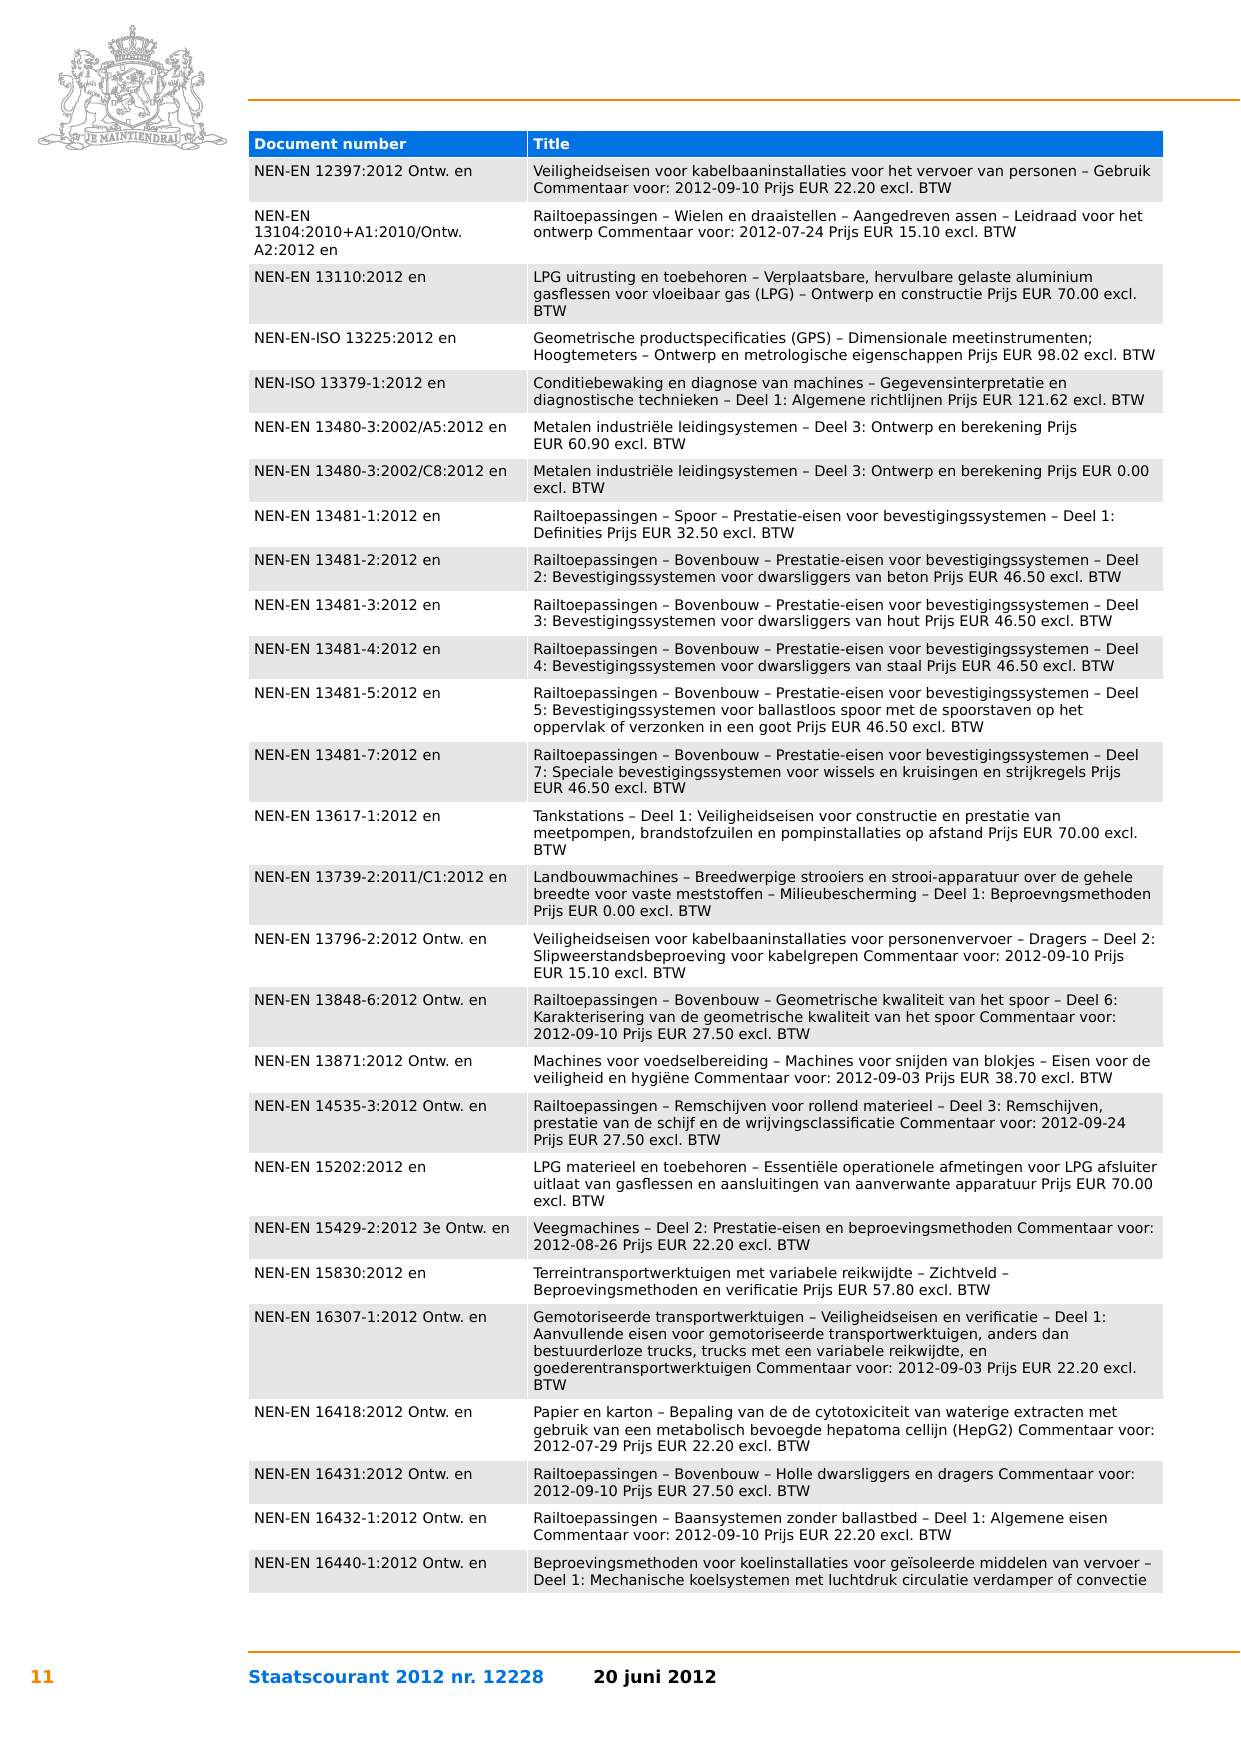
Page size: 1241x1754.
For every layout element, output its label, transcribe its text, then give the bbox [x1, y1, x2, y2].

table_cell NEN-EN 13481-5:2012 en [249, 680, 527, 741]
table_cell NEN-EN 13481-3:2012 en [249, 592, 527, 635]
table_cell NEN-EN-ISO 13225:2012 en [249, 325, 527, 369]
table_cell NEN-EN 16440-1:2012 Ontw. en [249, 1550, 527, 1593]
table_header Title [528, 131, 1163, 157]
table_cell Railtoepassingen – Bovenbouw – Prestatie-eisen voor bevestigingssystemen – Deel 7: Speciale bevestigingssystemen voor wissels en kruisingen en strijkregels Prijs EUR 46.50 excl. BTW [528, 742, 1163, 802]
table_cell Railtoepassingen – Bovenbouw – Prestatie-eisen voor bevestigingssystemen – Deel 4: Bevestigingssystemen voor dwarsliggers van staal Prijs EUR 46.50 excl. BTW [528, 636, 1163, 679]
table_cell NEN-EN 13480-3:2002/C8:2012 en [249, 459, 527, 502]
table_cell NEN-EN 13104:2010+A1:2010/Ontw. A2:2012 en [249, 203, 527, 263]
table_cell Tankstations – Deel 1: Veiligheidseisen voor constructie en prestatie van meetpompen, brandstofzuilen en pompinstallaties op afstand Prijs EUR 70.00 excl. BTW [528, 803, 1163, 863]
table_cell NEN-ISO 13379-1:2012 en [249, 370, 527, 413]
table_cell Railtoepassingen – Bovenbouw – Prestatie-eisen voor bevestigingssystemen – Deel 2: Bevestigingssystemen voor dwarsliggers van beton Prijs EUR 46.50 excl. BTW [528, 547, 1163, 591]
table_cell Railtoepassingen – Bovenbouw – Prestatie-eisen voor bevestigingssystemen – Deel 5: Bevestigingssystemen voor ballastloos spoor met de spoorstaven op het oppervlak of verzonken in een goot Prijs EUR 46.50 excl. BTW [528, 680, 1163, 741]
table_cell Railtoepassingen – Bovenbouw – Geometrische kwaliteit van het spoor – Deel 6: Karakterisering van de geometrische kwaliteit van het spoor Commentaar voor: 2012-09-10 Prijs EUR 27.50 excl. BTW [528, 987, 1163, 1047]
table_cell NEN-EN 16432-1:2012 Ontw. en [249, 1505, 527, 1549]
table_cell NEN-EN 13739-2:2011/C1:2012 en [249, 865, 527, 925]
table_cell NEN-EN 13796-2:2012 Ontw. en [249, 926, 527, 986]
table_cell NEN-EN 14535-3:2012 Ontw. en [249, 1093, 527, 1153]
table_header Document number [249, 131, 527, 157]
table_cell Metalen industriële leidingsystemen – Deel 3: Ontwerp en berekening Prijs EUR 60.90 excl. BTW [528, 414, 1163, 457]
table_cell NEN-EN 13848-6:2012 Ontw. en [249, 987, 527, 1047]
table_cell Geometrische productspecificaties (GPS) – Dimensionale meetinstrumenten; Hoogtemeters – Ontwerp en metrologische eigenschappen Prijs EUR 98.02 excl. BTW [528, 325, 1163, 369]
table_cell Railtoepassingen – Baansystemen zonder ballastbed – Deel 1: Algemene eisen Commentaar voor: 2012-09-10 Prijs EUR 22.20 excl. BTW [528, 1505, 1163, 1549]
table_cell Landbouwmachines – Breedwerpige strooiers en strooi-apparatuur over de gehele breedte voor vaste meststoffen – Milieubescherming – Deel 1: Beproevngsmethoden Prijs EUR 0.00 excl. BTW [528, 865, 1163, 925]
table_cell Conditiebewaking en diagnose van machines – Gegevensinterpretatie en diagnostische technieken – Deel 1: Algemene richtlijnen Prijs EUR 121.62 excl. BTW [528, 370, 1163, 413]
table_cell NEN-EN 13110:2012 en [249, 264, 527, 324]
table_cell Railtoepassingen – Bovenbouw – Prestatie-eisen voor bevestigingssystemen – Deel 3: Bevestigingssystemen voor dwarsliggers van hout Prijs EUR 46.50 excl. BTW [528, 592, 1163, 635]
table_cell LPG uitrusting en toebehoren – Verplaatsbare, hervulbare gelaste aluminium gasflessen voor vloeibaar gas (LPG) – Ontwerp en constructie Prijs EUR 70.00 excl. BTW [528, 264, 1163, 324]
table_cell NEN-EN 15429-2:2012 3e Ontw. en [249, 1216, 527, 1259]
table_cell Machines voor voedselbereiding – Machines voor snijden van blokjes – Eisen voor de veiligheid en hygiëne Commentaar voor: 2012-09-03 Prijs EUR 38.70 excl. BTW [528, 1049, 1163, 1092]
table_cell Railtoepassingen – Bovenbouw – Holle dwarsliggers en dragers Commentaar voor: 2012-09-10 Prijs EUR 27.50 excl. BTW [528, 1461, 1163, 1504]
table_cell Veiligheidseisen voor kabelbaaninstallaties voor personenvervoer – Dragers – Deel 2: Slipweerstandsbeproeving voor kabelgrepen Commentaar voor: 2012-09-10 Prijs EUR 15.10 excl. BTW [528, 926, 1163, 986]
table_cell LPG materieel en toebehoren – Essentiële operationele afmetingen voor LPG afsluiter uitlaat van gasflessen en aansluitingen van aanverwante apparatuur Prijs EUR 70.00 excl. BTW [528, 1154, 1163, 1214]
table_cell Veegmachines – Deel 2: Prestatie-eisen en beproevingsmethoden Commentaar voor: 2012-08-26 Prijs EUR 22.20 excl. BTW [528, 1216, 1163, 1259]
table_cell NEN-EN 16431:2012 Ontw. en [249, 1461, 527, 1504]
table_cell Metalen industriële leidingsystemen – Deel 3: Ontwerp en berekening Prijs EUR 0.00 excl. BTW [528, 459, 1163, 502]
table_cell Railtoepassingen – Spoor – Prestatie-eisen voor bevestigingssystemen – Deel 1: Definities Prijs EUR 32.50 excl. BTW [528, 503, 1163, 546]
table_cell Railtoepassingen – Wielen en draaistellen – Aangedreven assen – Leidraad voor het ontwerp Commentaar voor: 2012-07-24 Prijs EUR 15.10 excl. BTW [528, 203, 1163, 263]
table_cell NEN-EN 13480-3:2002/A5:2012 en [249, 414, 527, 457]
table_cell NEN-EN 16418:2012 Ontw. en [249, 1400, 527, 1460]
table_cell Railtoepassingen – Remschijven voor rollend materieel – Deel 3: Remschijven, prestatie van de schijf en de wrijvingsclassificatie Commentaar voor: 2012-09-24 Prijs EUR 27.50 excl. BTW [528, 1093, 1163, 1153]
table_cell NEN-EN 13871:2012 Ontw. en [249, 1049, 527, 1092]
table_cell NEN-EN 13481-4:2012 en [249, 636, 527, 679]
table_cell NEN-EN 13481-2:2012 en [249, 547, 527, 591]
table_cell Terreintransportwerktuigen met variabele reikwijdte – Zichtveld – Beproevingsmethoden en verificatie Prijs EUR 57.80 excl. BTW [528, 1260, 1163, 1303]
table_cell NEN-EN 12397:2012 Ontw. en [249, 158, 527, 202]
table_cell Beproevingsmethoden voor koelinstallaties voor geïsoleerde middelen van vervoer – Deel 1: Mechanische koelsystemen met luchtdruk circulatie verdamper of convectie [528, 1550, 1163, 1593]
picture [38, 25, 227, 150]
table_cell NEN-EN 15202:2012 en [249, 1154, 527, 1214]
table_cell Veiligheidseisen voor kabelbaaninstallaties voor het vervoer van personen – Gebruik Commentaar voor: 2012-09-10 Prijs EUR 22.20 excl. BTW [528, 158, 1163, 202]
table_cell NEN-EN 13617-1:2012 en [249, 803, 527, 863]
table_cell Papier en karton – Bepaling van de de cytotoxiciteit van waterige extracten met gebruik van een metabolisch bevoegde hepatoma cellijn (HepG2) Commentaar voor: 2012-07-29 Prijs EUR 22.20 excl. BTW [528, 1400, 1163, 1460]
table_cell NEN-EN 13481-1:2012 en [249, 503, 527, 546]
table_cell NEN-EN 13481-7:2012 en [249, 742, 527, 802]
table_cell NEN-EN 15830:2012 en [249, 1260, 527, 1303]
table_cell NEN-EN 16307-1:2012 Ontw. en [249, 1304, 527, 1399]
table_cell Gemotoriseerde transportwerktuigen – Veiligheidseisen en verificatie – Deel 1: Aanvullende eisen voor gemotoriseerde transportwerktuigen, anders dan bestuurderloze trucks, trucks met een variabele reikwijdte, en goederentransportwerktuigen Commentaar voor: 2012-09-03 Prijs EUR 22.20 excl. BTW [528, 1304, 1163, 1399]
